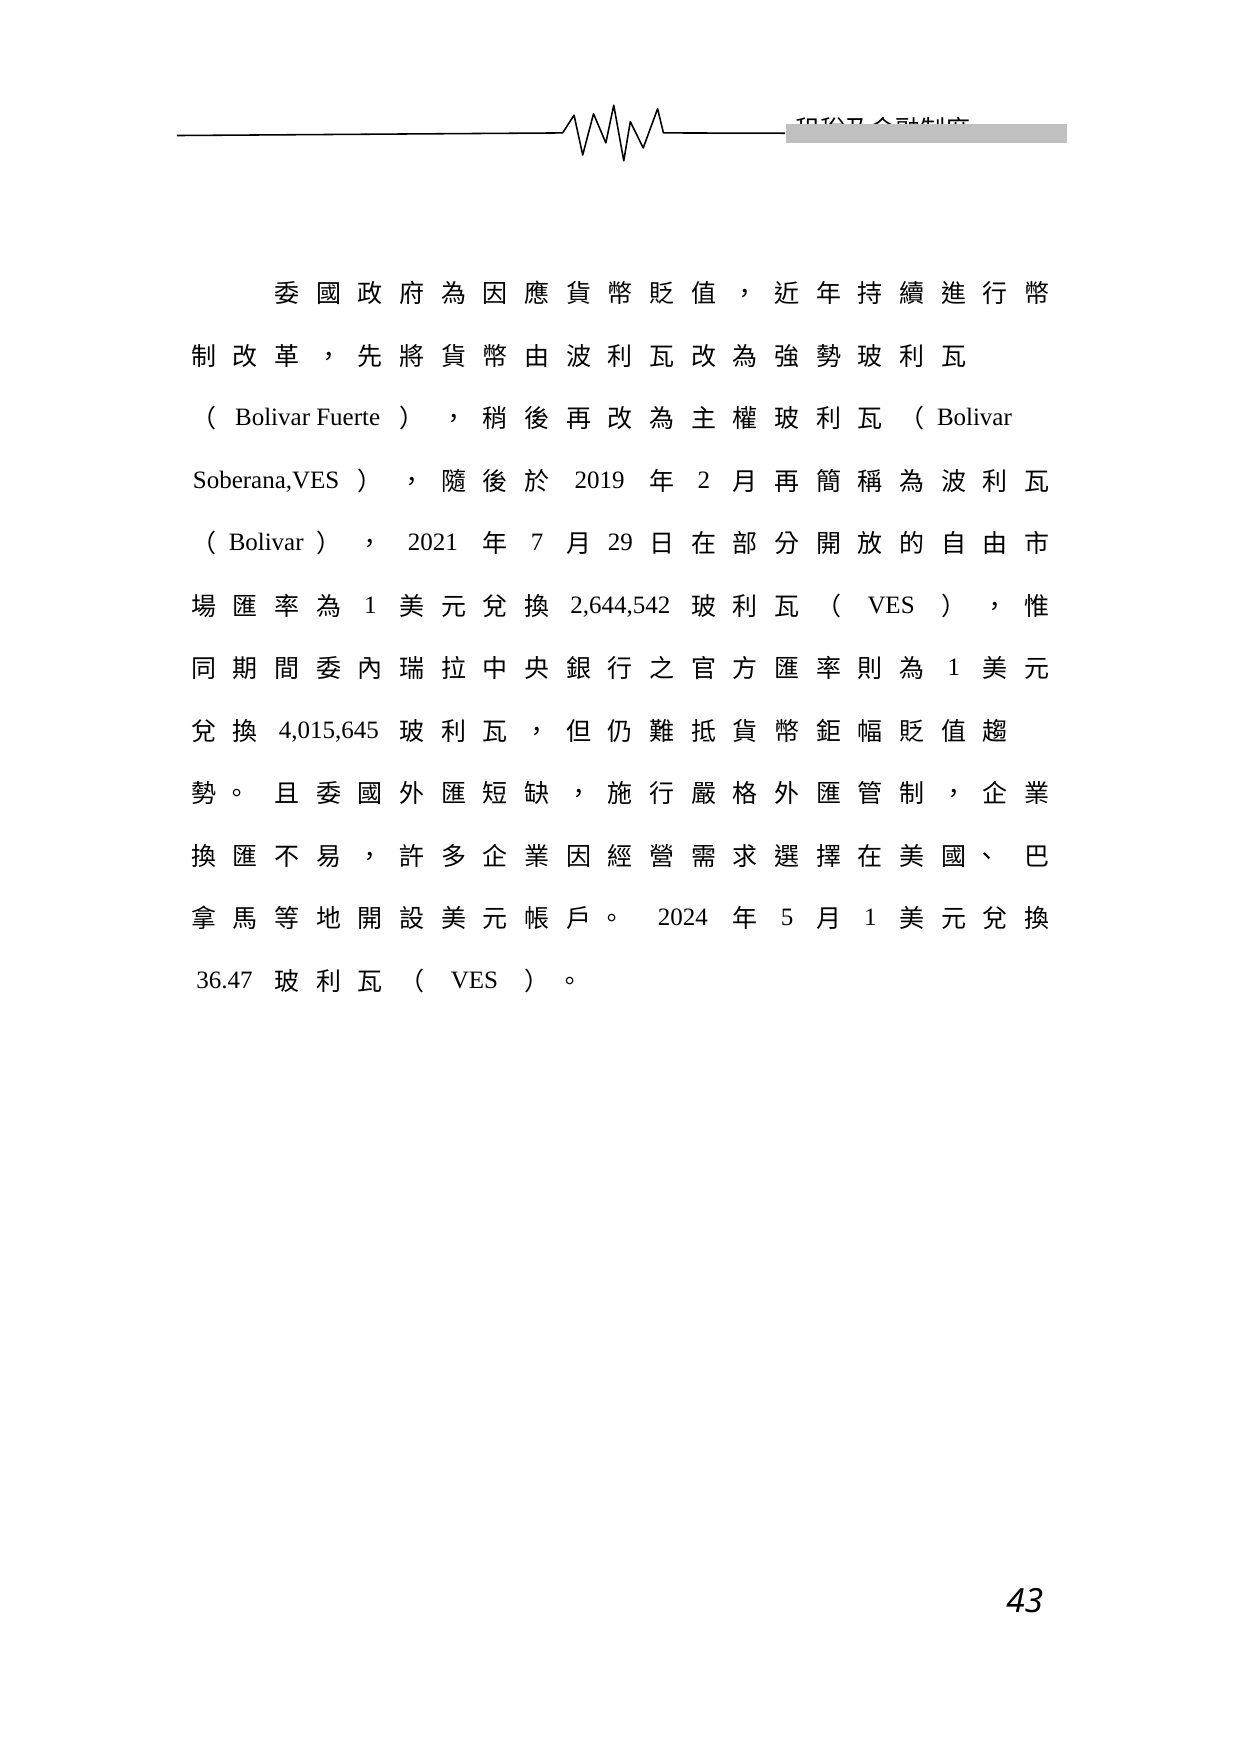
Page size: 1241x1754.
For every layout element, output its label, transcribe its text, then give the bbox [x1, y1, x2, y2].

text 委國政府為因應貨幣貶值，近年持續進行幣制改革，先將貨幣由波利瓦改為強勢玻利瓦（Bolivar Fuerte），稍後再改為主權玻利瓦（Bolivar Soberana,VES），隨後於2019年2月再簡稱為波利瓦（Bolivar），2021年7月29日在部分開放的自由市場匯率為1美元兌換2,644,542玻利瓦（VES），惟同期間委內瑞拉中央銀行之官方匯率則為1美元兌換4,015,645玻利瓦，但仍難抵貨幣鉅幅貶值趨勢。且委國外匯短缺，施行嚴格外匯管制，企業換匯不易，許多企業因經營需求選擇在美國、巴拿馬等地開設美元帳戶。2024年5月1美元兌換36.47玻利瓦（VES）。 [183, 250, 1058, 1000]
